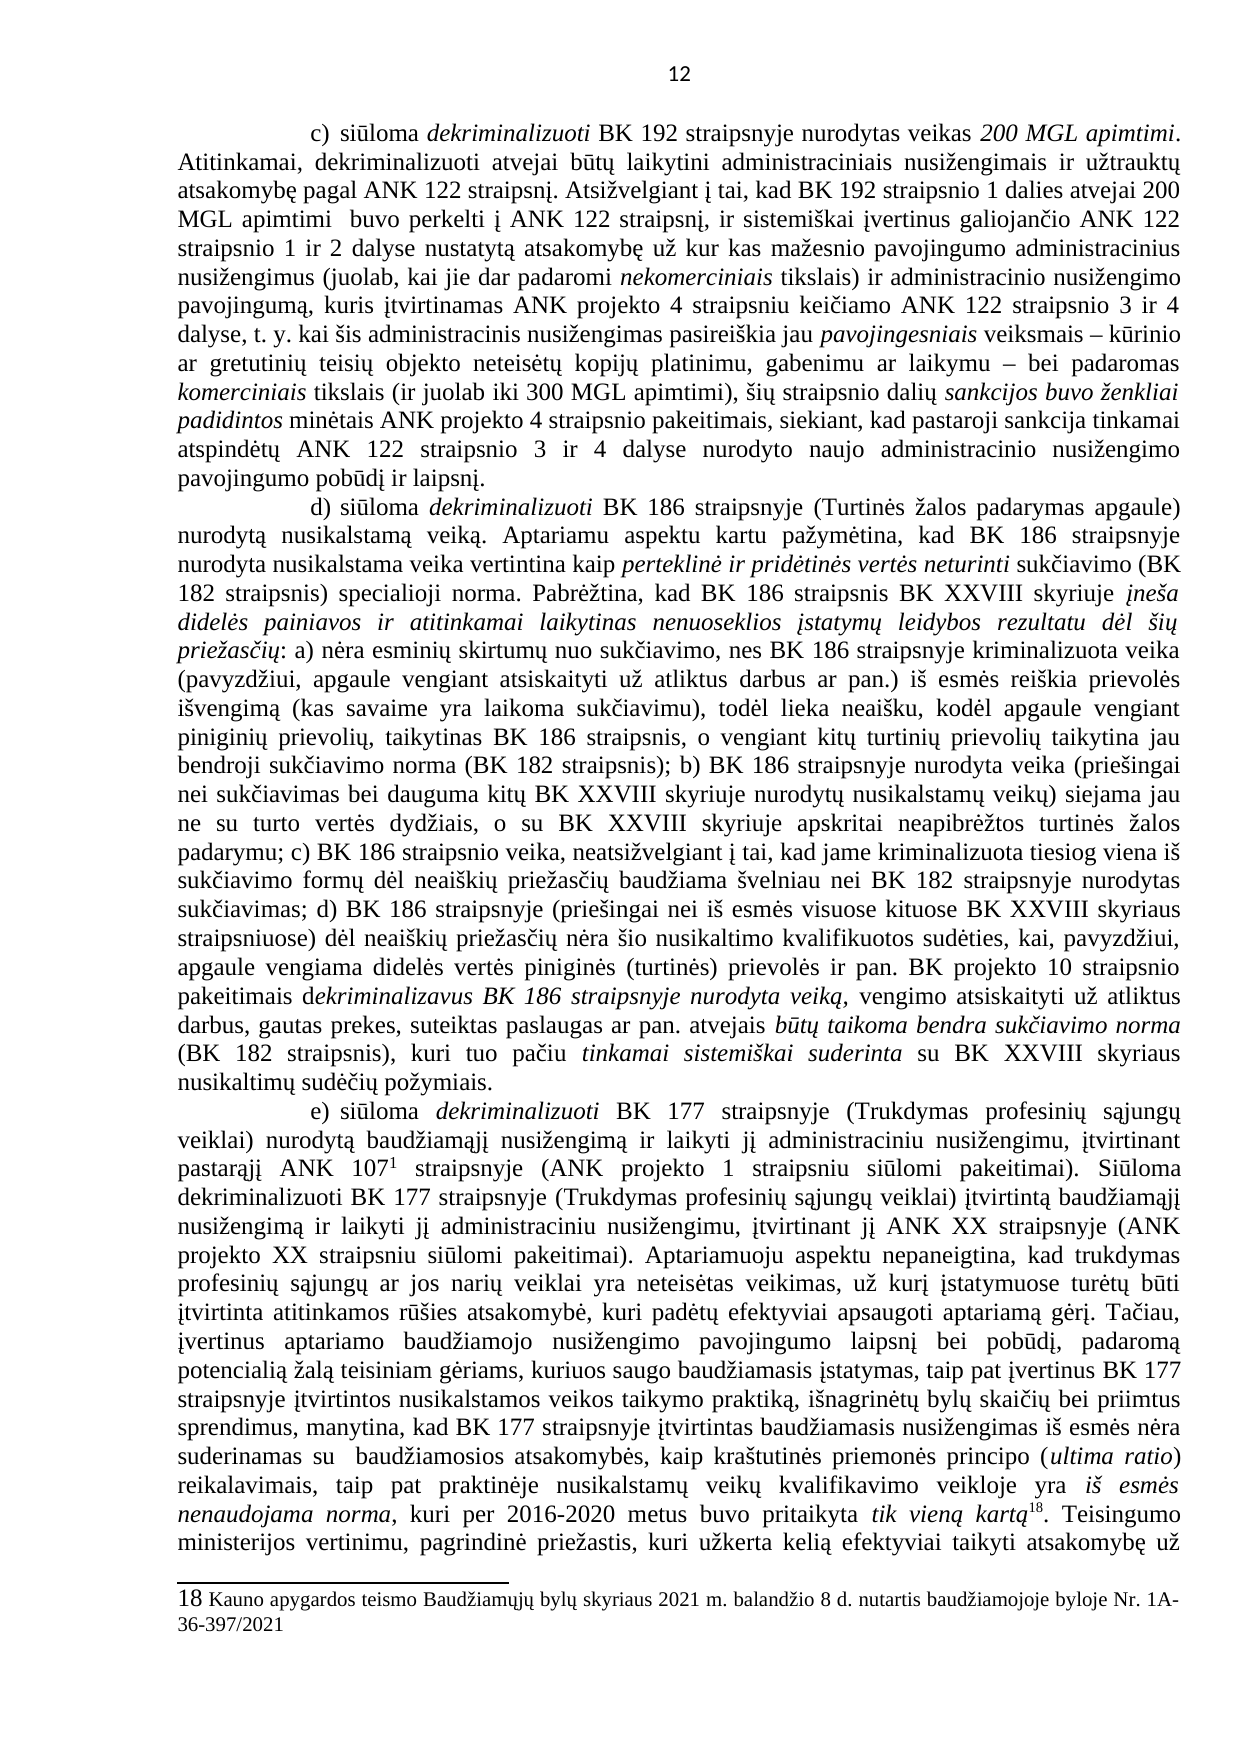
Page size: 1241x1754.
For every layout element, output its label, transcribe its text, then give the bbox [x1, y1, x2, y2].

text Kauno apygardos teismo Baudžiamųjų bylų skyriaus 2021 m. balandžio 8 d. nutartis baudžiamojoje byloje Nr. 1A-36-397/2021 [177, 1583, 1181, 1636]
text c) siūloma dekriminalizuoti BK 192 straipsnyje nurodytas veikas 200 MGL apimtimi. Atitinkamai, dekriminalizuoti atvejai būtų laikytini administraciniais nusižengimais ir užtrauktų atsakomybę pagal ANK 122 straipsnį. Atsižvelgiant į tai, kad BK 192 straipsnio 1 dalies atvejai 200 MGL apimtimi buvo perkelti į ANK 122 straipsnį, ir sistemiškai įvertinus galiojančio ANK 122 straipsnio 1 ir 2 dalyse nustatytą atsakomybę už kur kas mažesnio pavojingumo administracinius nusižengimus (juolab, kai jie dar padaromi nekomerciniais tikslais) ir administracinio nusižengimo pavojingumą, kuris įtvirtinamas ANK projekto 4 straipsniu keičiamo ANK 122 straipsnio 3 ir 4 dalyse, t. y. kai šis administracinis nusižengimas pasireiškia jau pavojingesniais veiksmais – kūrinio ar gretutinių teisių objekto neteisėtų kopijų platinimu, gabenimu ar laikymu – bei padaromas komerciniais tikslais (ir juolab iki 300 MGL apimtimi), šių straipsnio dalių sankcijos buvo ženkliai padidintos minėtais ANK projekto 4 straipsnio pakeitimais, siekiant, kad pastaroji sankcija tinkamai atspindėtų ANK 122 straipsnio 3 ir 4 dalyse nurodyto naujo administracinio nusižengimo pavojingumo pobūdį ir laipsnį. [177, 118, 1181, 492]
text e) siūloma dekriminalizuoti BK 177 straipsnyje (Trukdymas profesinių sąjungų veiklai) nurodytą baudžiamąjį nusižengimą ir laikyti jį administraciniu nusižengimu, įtvirtinant pastarąjį ANK 1071 straipsnyje (ANK projekto 1 straipsniu siūlomi pakeitimai). Siūloma dekriminalizuoti BK 177 straipsnyje (Trukdymas profesinių sąjungų veiklai) įtvirtintą baudžiamąjį nusižengimą ir laikyti jį administraciniu nusižengimu, įtvirtinant jį ANK XX straipsnyje (ANK projekto XX straipsniu siūlomi pakeitimai). Aptariamuoju aspektu nepaneigtina, kad trukdymas profesinių sąjungų ar jos narių veiklai yra neteisėtas veikimas, už kurį įstatymuose turėtų būti įtvirtinta atitinkamos rūšies atsakomybė, kuri padėtų efektyviai apsaugoti aptariamą gėrį. Tačiau, įvertinus aptariamo baudžiamojo nusižengimo pavojingumo laipsnį bei pobūdį, padaromą potencialią žalą teisiniam gėriams, kuriuos saugo baudžiamasis įstatymas, taip pat įvertinus BK 177 straipsnyje įtvirtintos nusikalstamos veikos taikymo praktiką, išnagrinėtų bylų skaičių bei priimtus sprendimus, manytina, kad BK 177 straipsnyje įtvirtintas baudžiamasis nusižengimas iš esmės nėra suderinamas su baudžiamosios atsakomybės, kaip kraštutinės priemonės principo (ultima ratio) reikalavimais, taip pat praktinėje nusikalstamų veikų kvalifikavimo veikloje yra iš esmės nenaudojama norma, kuri per 2016-2020 metus buvo pritaikyta tik vieną kartą. Teisingumo ministerijos vertinimu, pagrindinė priežastis, kuri užkerta kelią efektyviai taikyti atsakomybę už [177, 1096, 1181, 1556]
text d) siūloma dekriminalizuoti BK 186 straipsnyje (Turtinės žalos padarymas apgaule) nurodytą nusikalstamą veiką. Aptariamu aspektu kartu pažymėtina, kad BK 186 straipsnyje nurodyta nusikalstama veika vertintina kaip perteklinė ir pridėtinės vertės neturinti sukčiavimo (BK 182 straipsnis) specialioji norma. Pabrėžtina, kad BK 186 straipsnis BK XXVIII skyriuje įneša didelės painiavos ir atitinkamai laikytinas nenuoseklios įstatymų leidybos rezultatu dėl šių priežasčių: a) nėra esminių skirtumų nuo sukčiavimo, nes BK 186 straipsnyje kriminalizuota veika (pavyzdžiui, apgaule vengiant atsiskaityti už atliktus darbus ar pan.) iš esmės reiškia prievolės išvengimą (kas savaime yra laikoma sukčiavimu), todėl lieka neaišku, kodėl apgaule vengiant piniginių prievolių, taikytinas BK 186 straipsnis, o vengiant kitų turtinių prievolių taikytina jau bendroji sukčiavimo norma (BK 182 straipsnis); b) BK 186 straipsnyje nurodyta veika (priešingai nei sukčiavimas bei dauguma kitų BK XXVIII skyriuje nurodytų nusikalstamų veikų) siejama jau ne su turto vertės dydžiais, o su BK XXVIII skyriuje apskritai neapibrėžtos turtinės žalos padarymu; c) BK 186 straipsnio veika, neatsižvelgiant į tai, kad jame kriminalizuota tiesiog viena iš sukčiavimo formų dėl neaiškių priežasčių baudžiama švelniau nei BK 182 straipsnyje nurodytas sukčiavimas; d) BK 186 straipsnyje (priešingai nei iš esmės visuose kituose BK XXVIII skyriaus straipsniuose) dėl neaiškių priežasčių nėra šio nusikaltimo kvalifikuotos sudėties, kai, pavyzdžiui, apgaule vengiama didelės vertės piniginės (turtinės) prievolės ir pan. BK projekto 10 straipsnio pakeitimais dekriminalizavus BK 186 straipsnyje nurodyta veiką, vengimo atsiskaityti už atliktus darbus, gautas prekes, suteiktas paslaugas ar pan. atvejais būtų taikoma bendra sukčiavimo norma (BK 182 straipsnis), kuri tuo pačiu tinkamai sistemiškai suderinta su BK XXVIII skyriaus nusikaltimų sudėčių požymiais. [177, 492, 1181, 1096]
